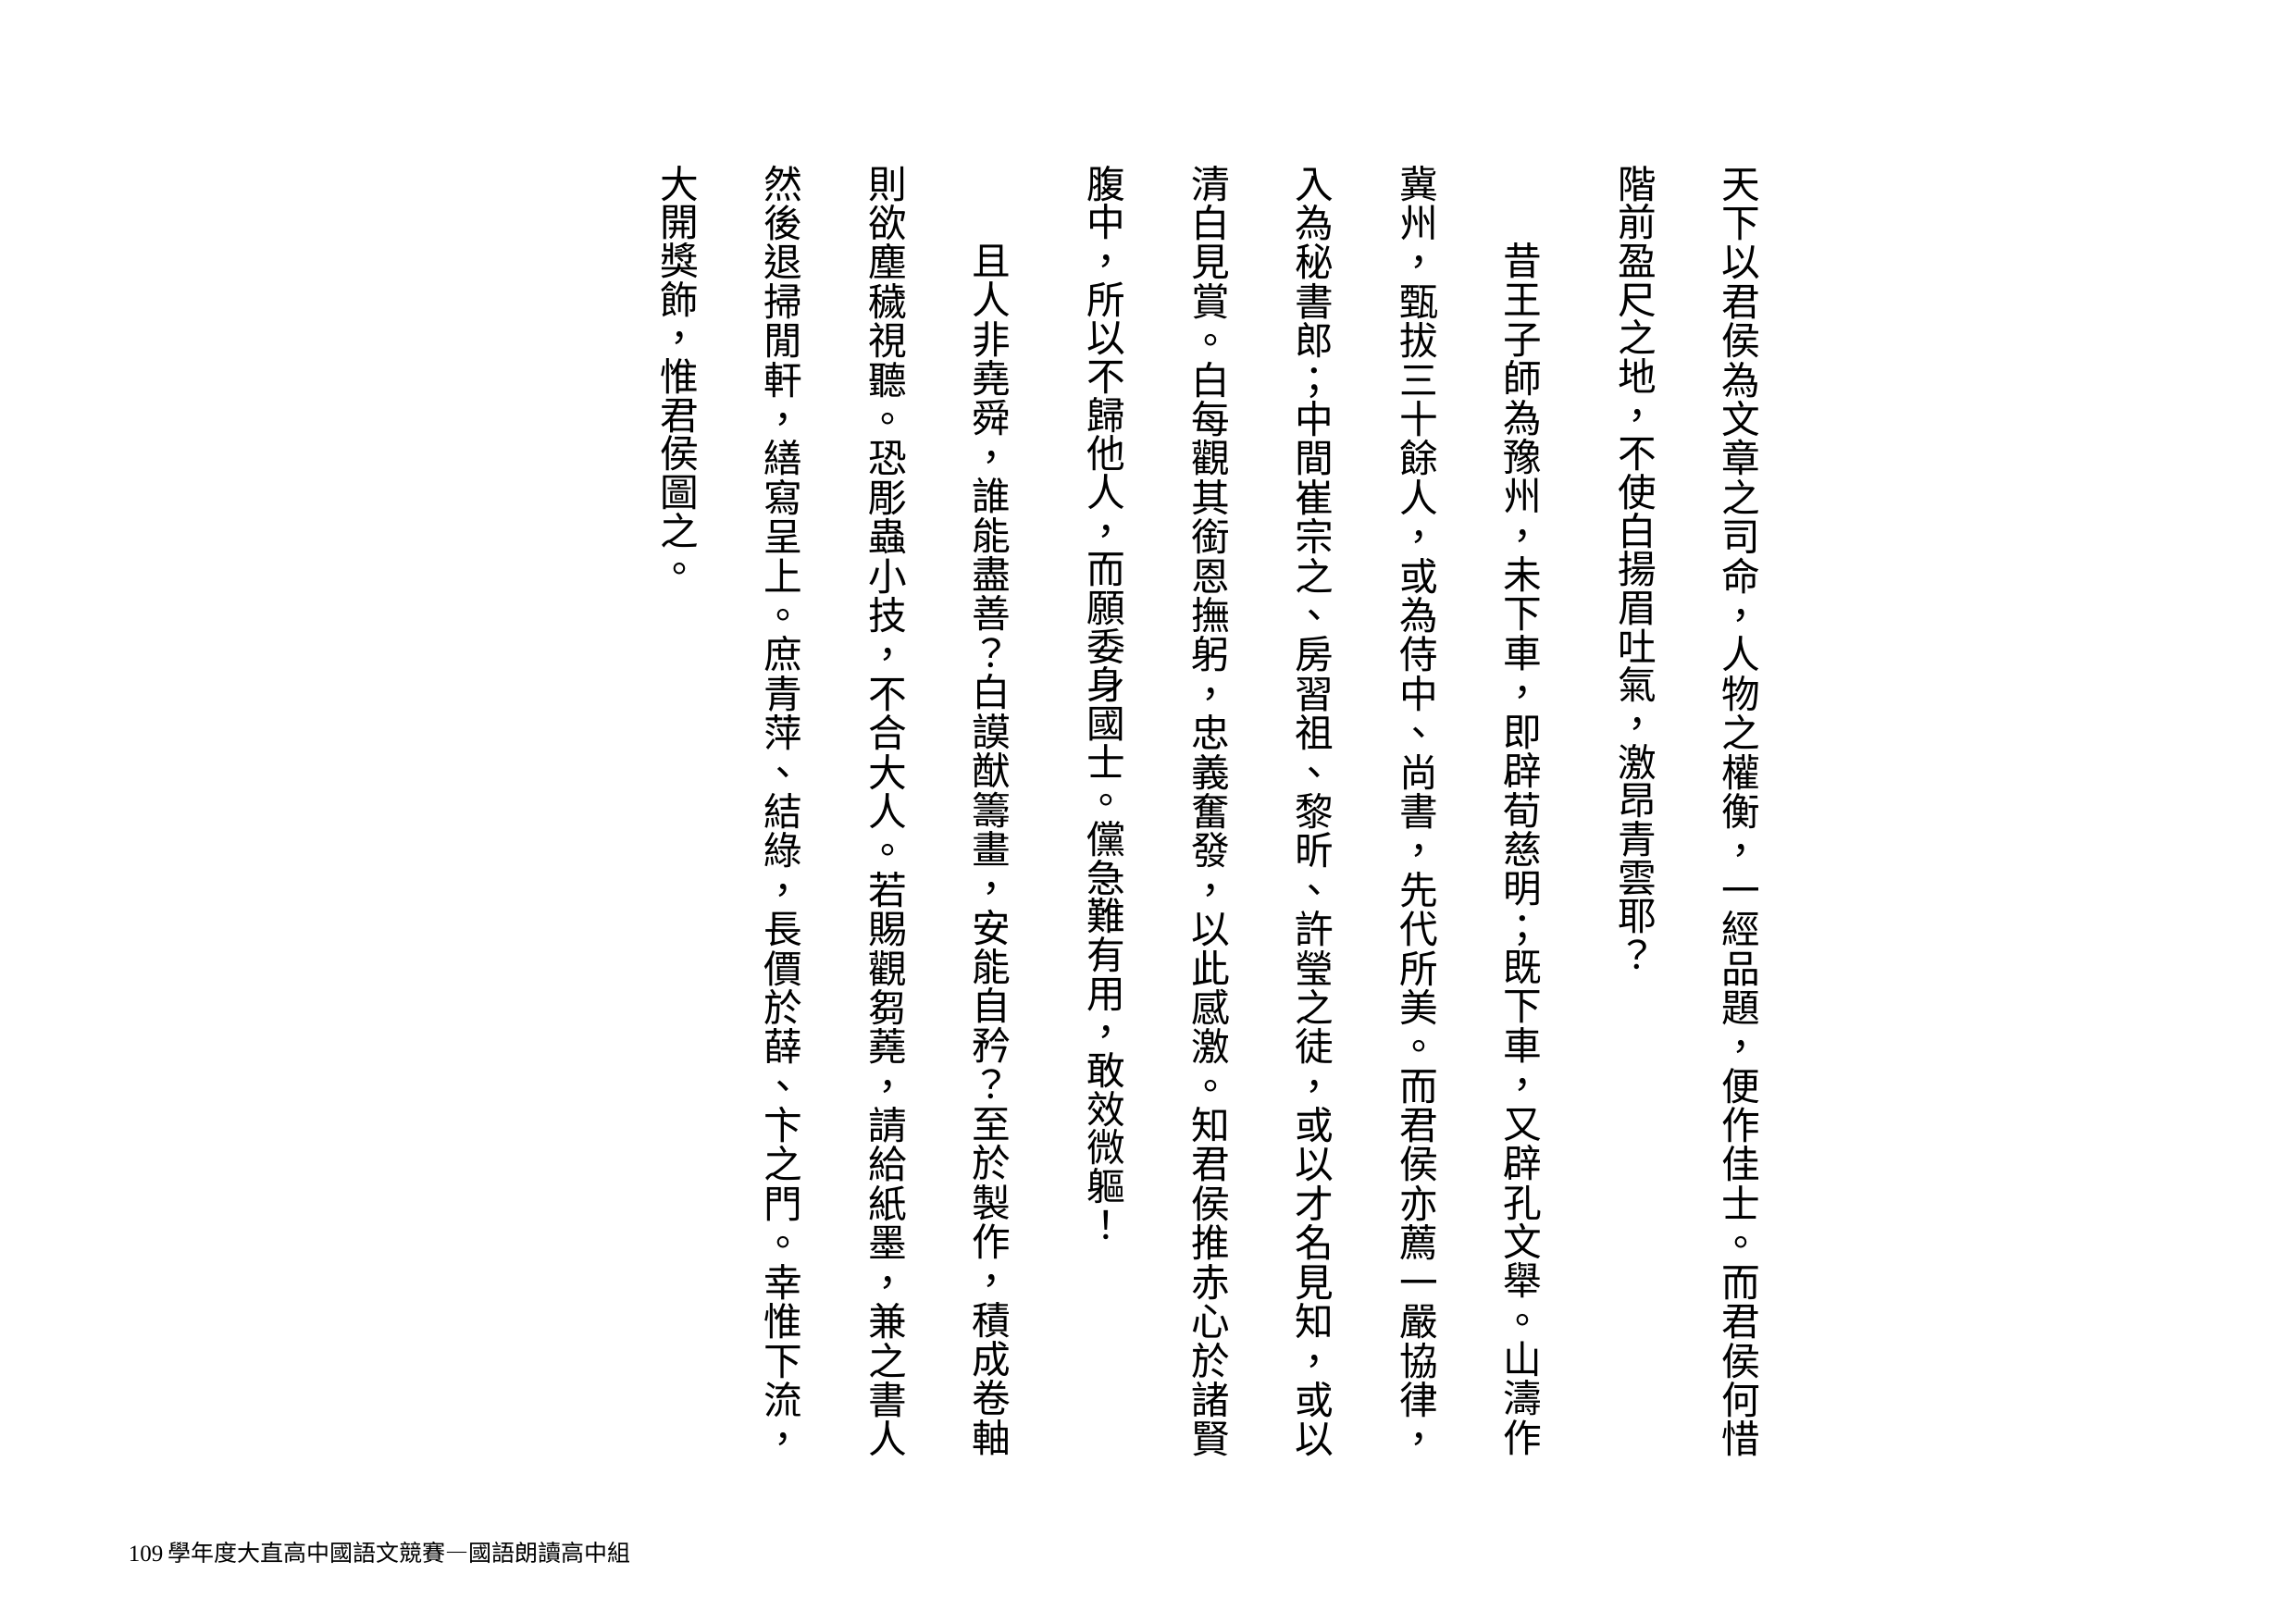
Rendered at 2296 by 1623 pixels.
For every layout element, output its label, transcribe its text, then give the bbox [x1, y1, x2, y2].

text 君侯製作侔神明，德行動天地，筆參造化，學究天人。幸願開張心顏，不以長揖見拒。必若接之以高宴，縱之以清談，請日試萬言，倚馬可待。今天下以君侯為文章之司命，人物之權衡，一經品題，便作佳士。而君侯何惜階前盈尺之地，不使白揚眉吐氣，激昂青雲耶？ [1603, 164, 1776, 1459]
text 昔王子師為豫州，未下車，即辟荀慈明；既下車，又辟孔文舉。山濤作冀州，甄拔三十餘人，或為侍中、尚書，先代所美。而君侯亦薦一嚴協律，入為秘書郎；中間崔宗之、房習祖、黎昕、許瑩之徒，或以才名見知，或以清白見賞。白每觀其銜恩撫躬，忠義奮發，以此感激。知君侯推赤心於諸賢腹中，所以不歸他人，而願委身國士。儻急難有用，敢效微軀！ [1072, 164, 1558, 1459]
text 且人非堯舜，誰能盡善？白謨猷籌畫，安能自矜？至於製作，積成卷軸，則欲塵穢視聽。恐彫蟲小技，不合大人。若賜觀芻蕘，請給紙墨，兼之書人，然後退掃閒軒，繕寫呈上。庶青萍、結綠，長價於薛、卞之門。幸惟下流，大開獎飾，惟君侯圖之。 [644, 164, 1026, 1459]
